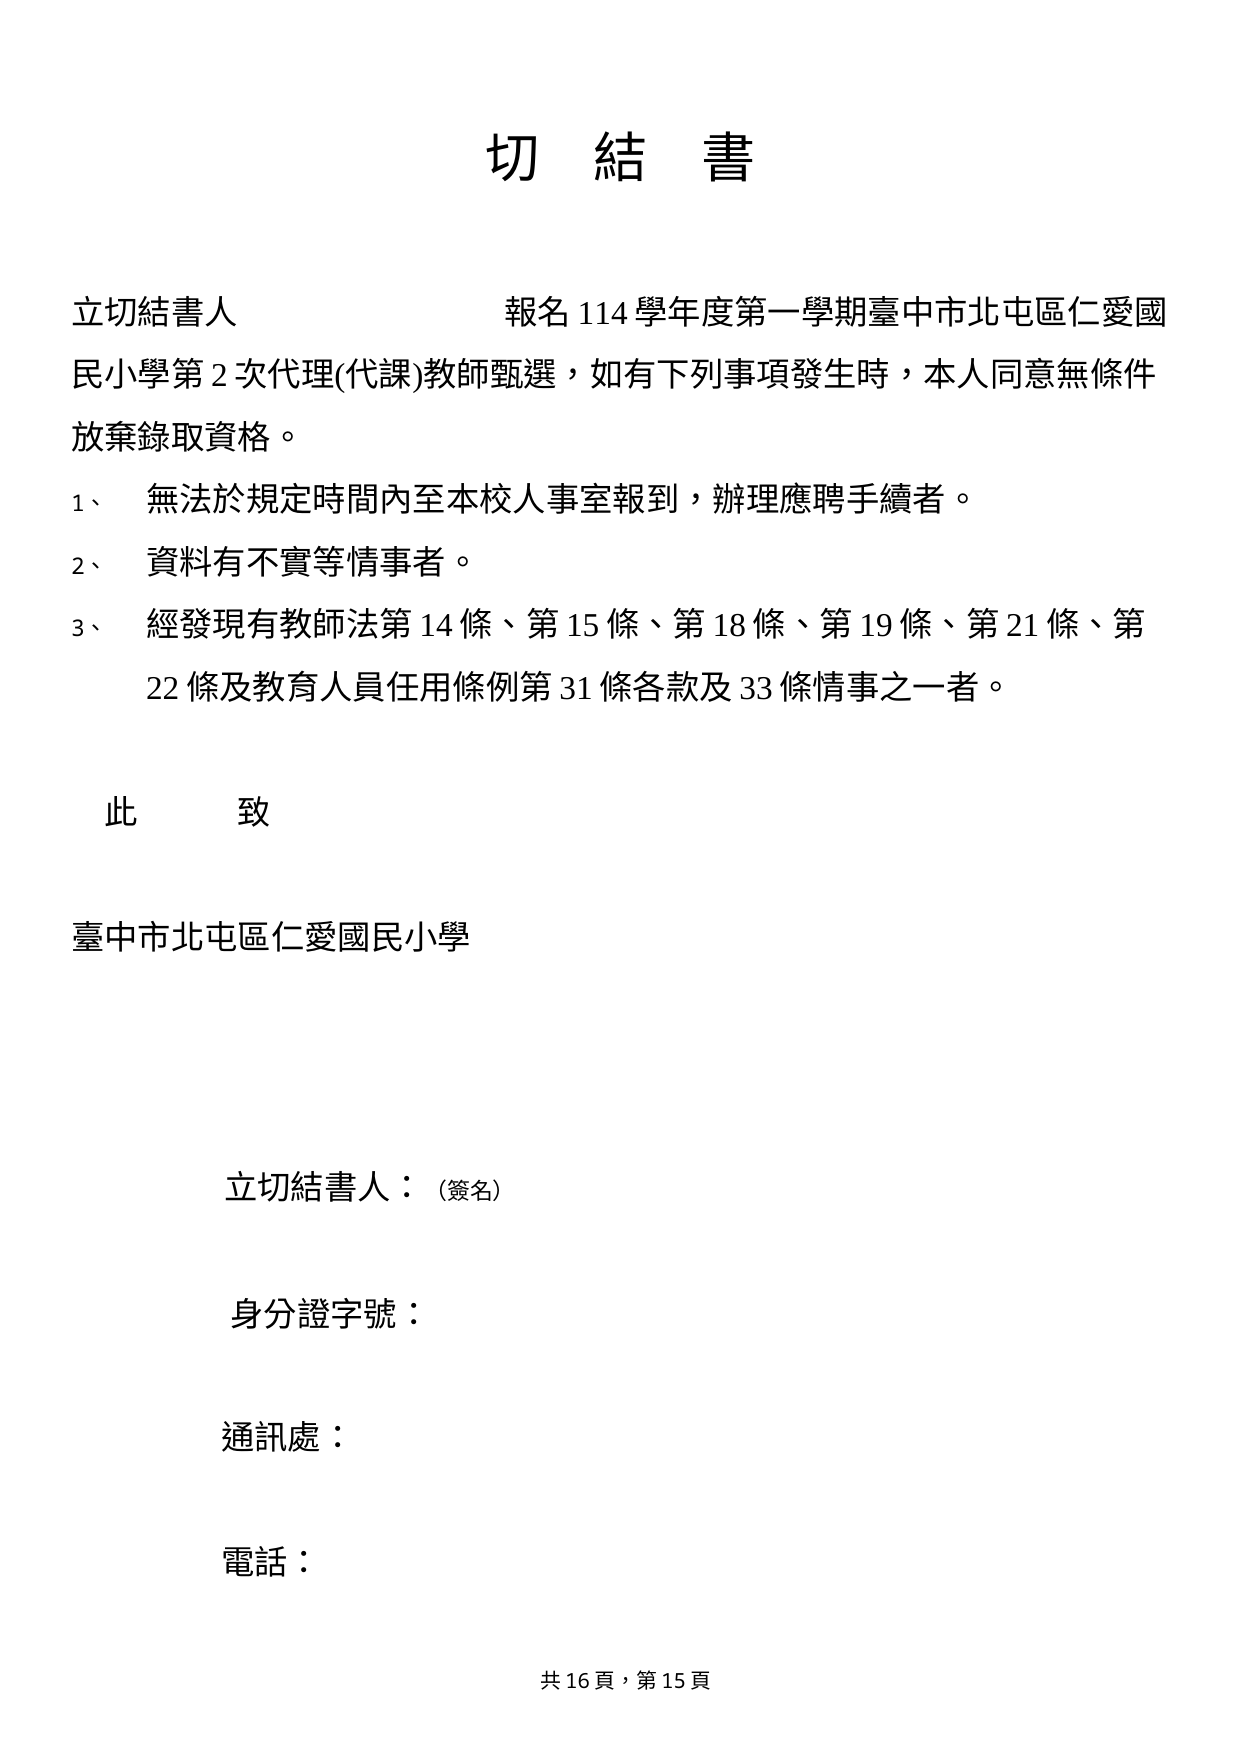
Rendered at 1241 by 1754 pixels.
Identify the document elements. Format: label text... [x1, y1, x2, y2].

text 立切結書人 報名114學年度第一學期臺中市北屯區仁愛國民小學第2次代理(代課)教師甄選，如有下列事項發生時，本人同意無條件放棄錄取資格。 [71, 268, 1169, 456]
list 經發現有教師法第14條、第15條、第18條、第19條、第21條、第22條及教育人員任用條例第31條各款及33條情事之一者。 [71, 581, 1169, 706]
text 身分證字號： [71, 1268, 1169, 1331]
text 立切結書人：（簽名） [71, 1143, 1169, 1206]
text 切 結 書 [71, 81, 1169, 206]
text 通訊處： [71, 1393, 1169, 1456]
text 此 致 [71, 768, 1169, 831]
text 電話： [71, 1518, 1169, 1581]
list 無法於規定時間內至本校人事室報到，辦理應聘手續者。 [71, 456, 1169, 518]
text 臺中市北屯區仁愛國民小學 [71, 893, 1169, 956]
list 資料有不實等情事者。 [71, 518, 1169, 581]
